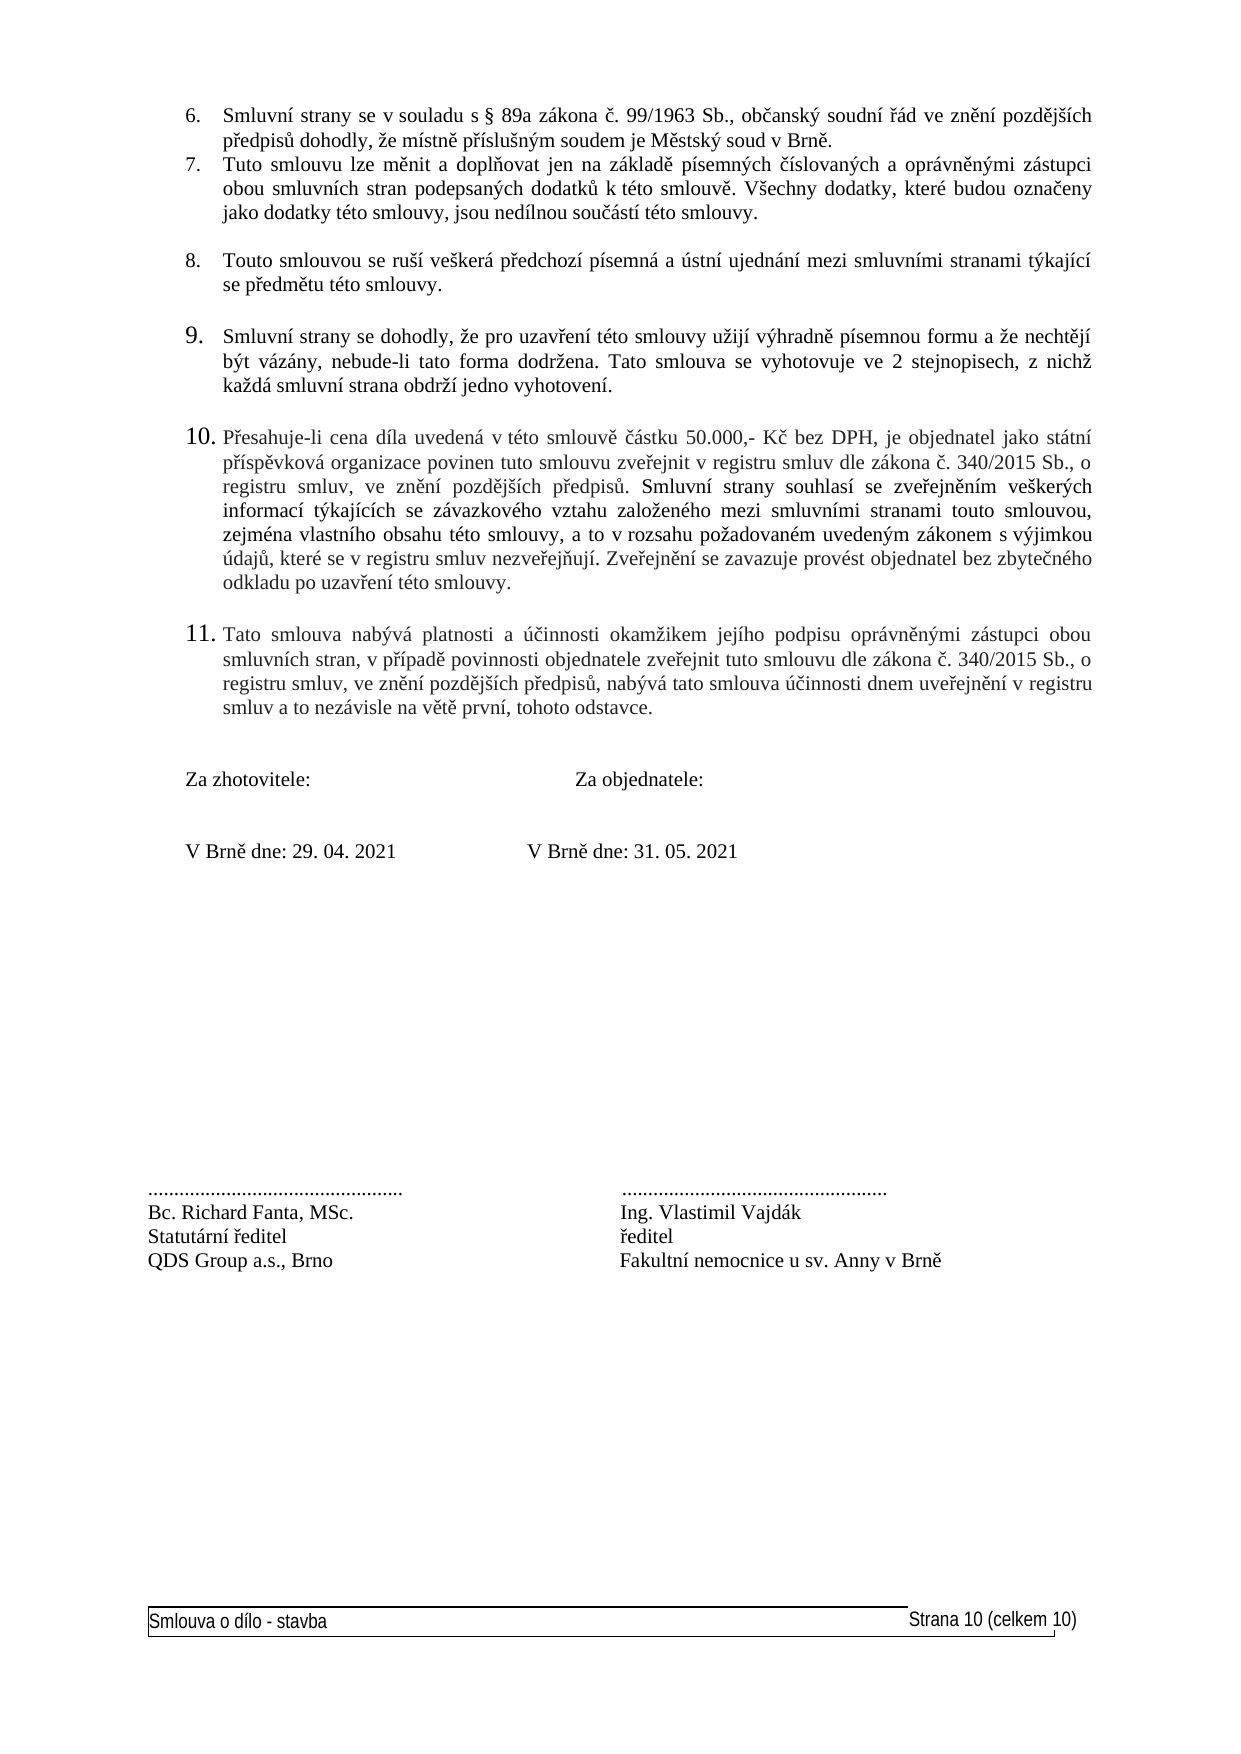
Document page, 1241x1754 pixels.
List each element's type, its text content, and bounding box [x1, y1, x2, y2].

text ................................................. ................................................... [148, 1176, 1093, 1200]
list Touto smlouvou se ruší veškerá předchozí písemná a ústní ujednání mezi smluvními stranami týkající se předmětu této smlouvy. [185, 248, 1093, 296]
list Přesahuje-li cena díla uvedená v této smlouvě částku 50.000,- Kč bez DPH, je objednatel jako státní příspěvková organizace povinen tuto smlouvu zveřejnit v registru smluv dle zákona č. 340/2015 Sb., o registru smluv, ve znění pozdějších předpisů. Smluvní strany souhlasí se zveřejněním veškerých informací týkajících se závazkového vztahu založeného mezi smluvními stranami touto smlouvou, zejména vlastního obsahu této smlouvy, a to v rozsahu požadovaném uvedeným zákonem s výjimkou údajů, které se v registru smluv nezveřejňují. Zveřejnění se zavazuje provést objednatel bez zbytečného odkladu po uzavření této smlouvy. [185, 421, 1093, 594]
list Smluvní strany se dohodly, že pro uzavření této smlouvy užijí výhradně písemnou formu a že nechtějí být vázány, nebude-li tato forma dodržena. Tato smlouva se vyhotovuje ve 2 stejnopisech, z nichž každá smluvní strana obdrží jedno vyhotovení. [185, 320, 1093, 397]
list Tuto smlouvu lze měnit a doplňovat jen na základě písemných číslovaných a oprávněnými zástupci obou smluvních stran podepsaných dodatků k této smlouvě. Všechny dodatky, které budou označeny jako dodatky této smlouvy, jsou nedílnou součástí této smlouvy. [185, 152, 1093, 224]
text QDS Group a.s., Brno Fakultní nemocnice u sv. Anny v Brně [148, 1248, 1093, 1272]
list Tato smlouva nabývá platnosti a účinnosti okamžikem jejího podpisu oprávněnými zástupci obou smluvních stran, v případě povinnosti objednatele zveřejnit tuto smlouvu dle zákona č. 340/2015 Sb., o registru smluv, ve znění pozdějších předpisů, nabývá tato smlouva účinnosti dnem uveřejnění v registru smluv a to nezávisle na větě první, tohoto odstavce. [185, 618, 1093, 719]
text Bc. Richard Fanta, MSc. Ing. Vlastimil Vajdák [148, 1200, 1093, 1224]
text V Brně dne: 29. 04. 2021 V Brně dne: 31. 05. 2021 [148, 839, 1093, 863]
text Statutární ředitel ředitel [148, 1224, 1093, 1248]
text Za zhotovitele: Za objednatele: [185, 767, 1093, 791]
list Smluvní strany se v souladu s § 89a zákona č. 99/1963 Sb., občanský soudní řád ve znění pozdějších předpisů dohodly, že místně příslušným soudem je Městský soud v Brně. [185, 103, 1093, 152]
